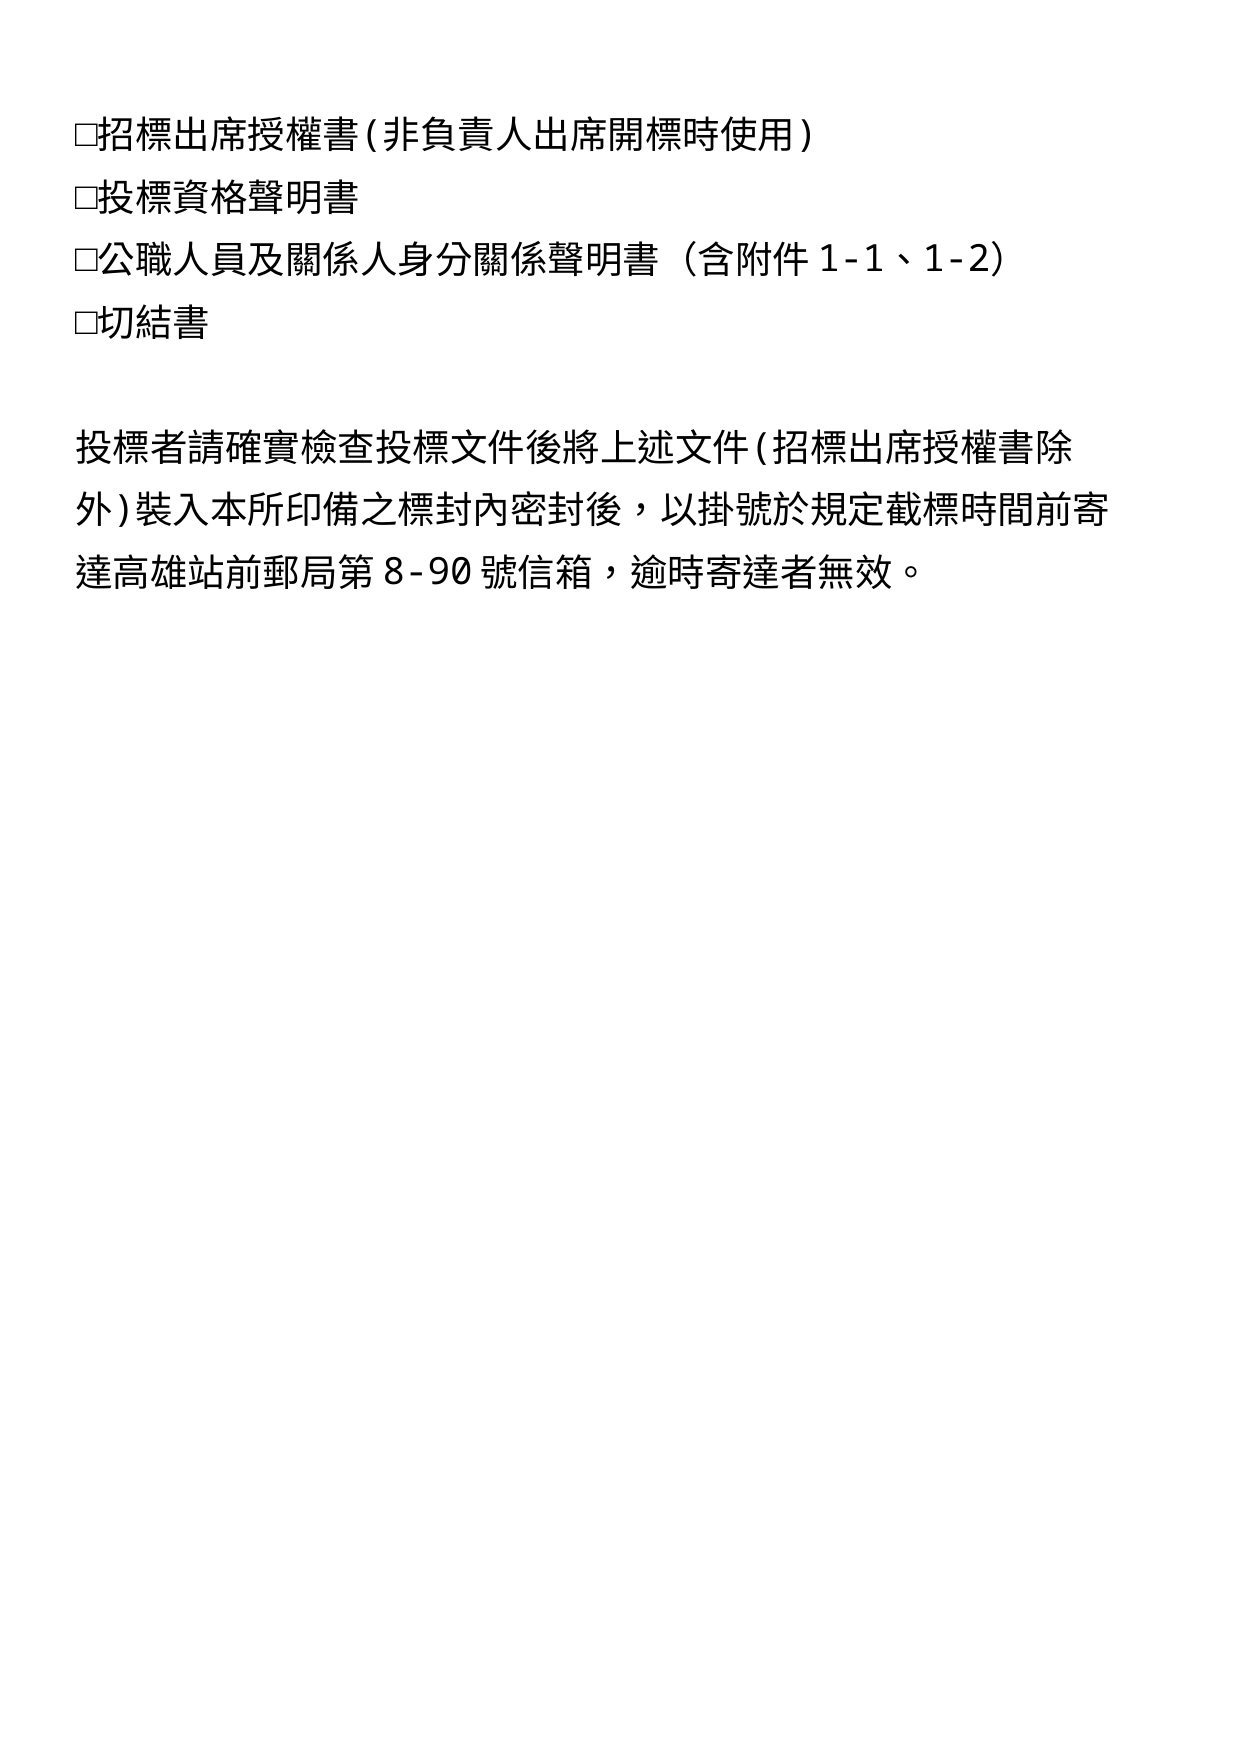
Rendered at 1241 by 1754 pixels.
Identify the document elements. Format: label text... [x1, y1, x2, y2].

text □招標出席授權書(非負責人出席開標時使用) [75, 91, 1125, 153]
text □公職人員及關係人身分關係聲明書（含附件1-1、1-2） [75, 216, 1125, 278]
text □切結書 [75, 278, 1125, 341]
text 投標者請確實檢查投標文件後將上述文件(招標出席授權書除外)裝入本所印備之標封內密封後，以掛號於規定截標時間前寄達高雄站前郵局第8-90號信箱，逾時寄達者無效。 [75, 403, 1125, 591]
text □投標資格聲明書 [75, 153, 1125, 216]
